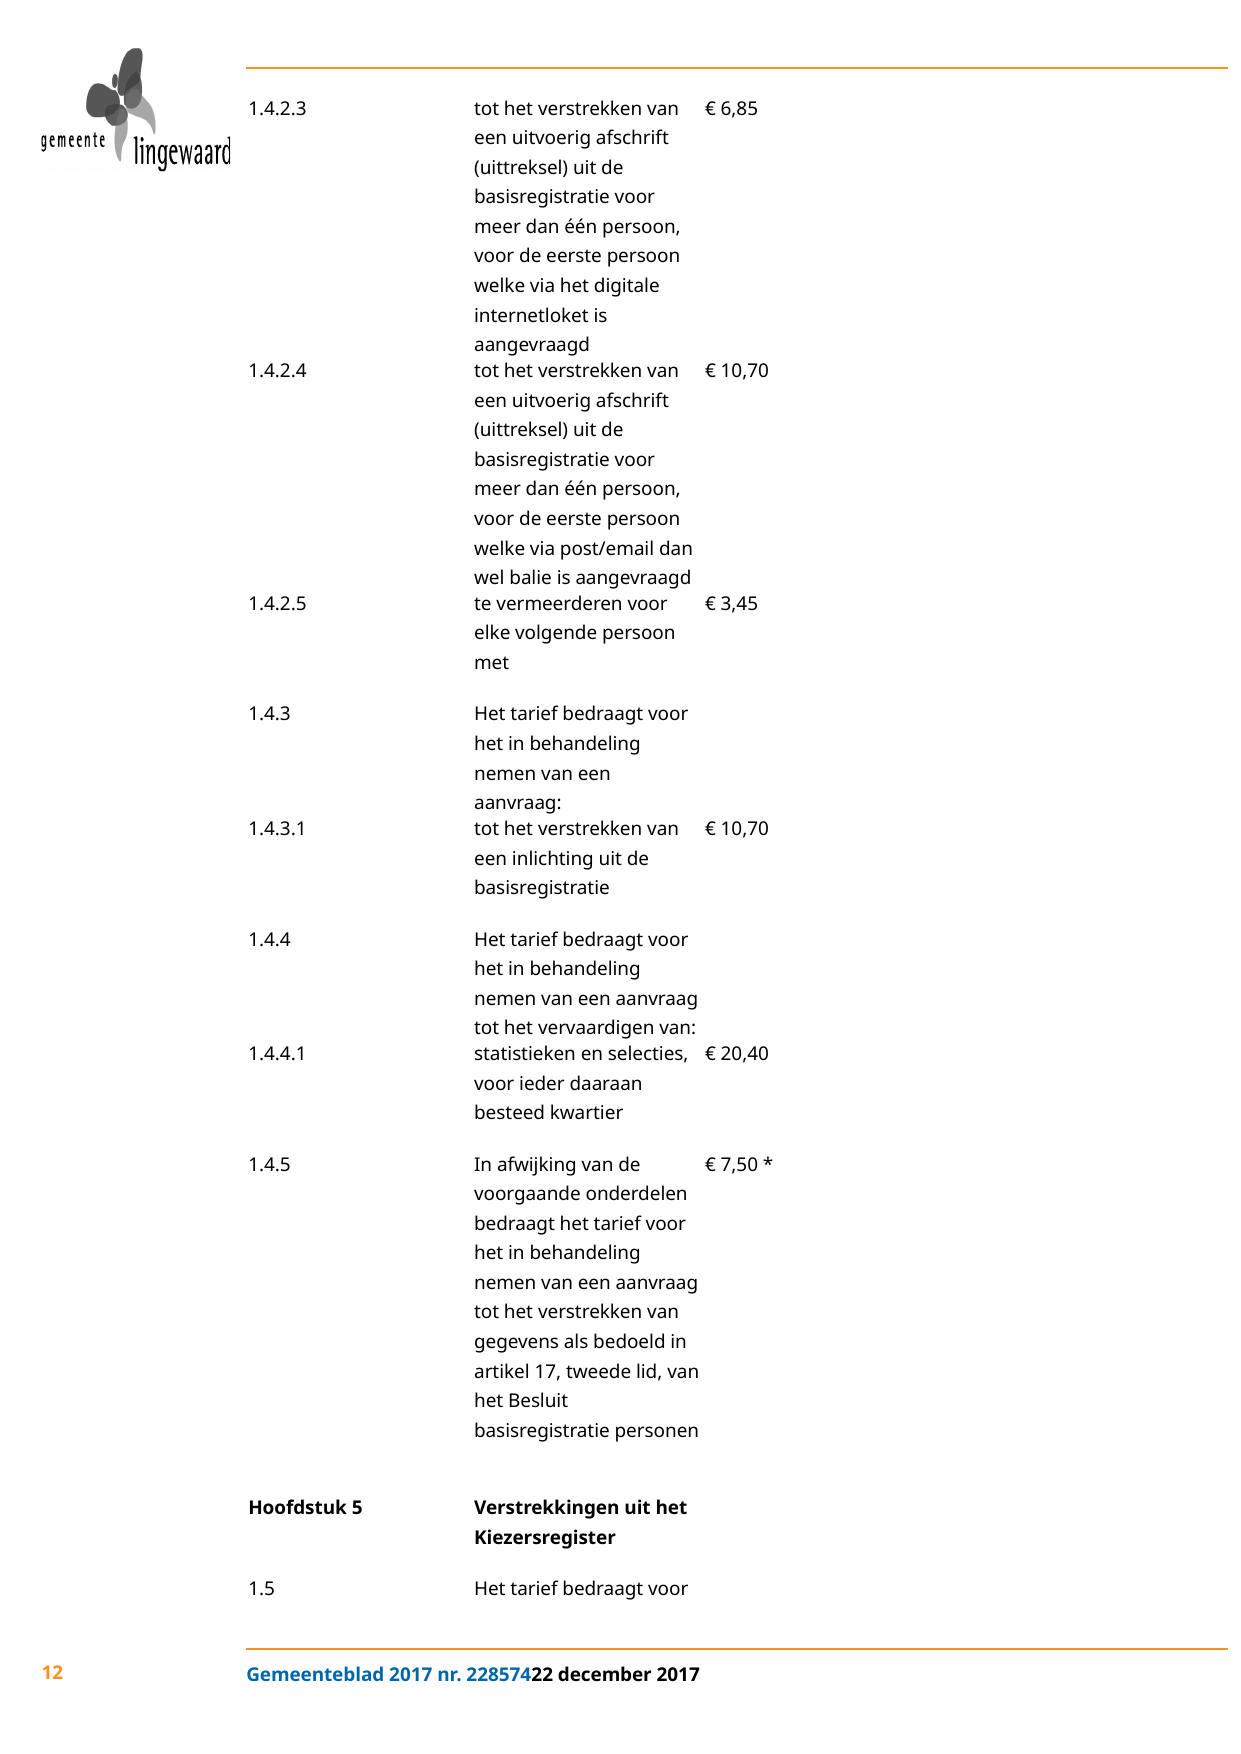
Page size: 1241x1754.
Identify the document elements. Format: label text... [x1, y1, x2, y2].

table_cell tot het verstrekken van een uitvoerig afschrift (uittreksel) uit de basisregistratie voor meer dan één persoon, voor de eerste persoon welke via post/email dan wel balie is aangevraagd [474, 357, 700, 590]
table_cell [700, 900, 926, 926]
table_cell [700, 1443, 926, 1468]
table_cell [474, 900, 700, 926]
table_cell [700, 1550, 926, 1575]
table_cell tot het verstrekken van een inlichting uit de basisregistratie [474, 815, 700, 900]
table_cell [700, 1469, 926, 1494]
table_cell Hoofdstuk 5 [248, 1494, 474, 1549]
table_cell tot het verstrekken van een uitvoerig afschrift (uittreksel) uit de basisregistratie voor meer dan één persoon, voor de eerste persoon welke via het digitale internetloket is aangevraagd [474, 95, 700, 357]
table_cell In afwijking van de voorgaande onderdelen bedraagt het tarief voor het in behandeling nemen van een aanvraag tot het verstrekken van gegevens als bedoeld in artikel 17, tweede lid, van het Besluit basisregistratie personen [474, 1151, 700, 1443]
picture [41, 47, 231, 172]
table_cell [700, 701, 926, 815]
table_cell 1.4.3 [248, 701, 474, 815]
table_cell [474, 1125, 700, 1151]
table_cell € 10,70 [700, 357, 926, 590]
table_cell [474, 1443, 700, 1468]
table_cell 1.4.2.3 [248, 95, 474, 357]
table_cell € 20,40 [700, 1040, 926, 1125]
table_cell [248, 675, 474, 701]
table_cell 1.4.2.4 [248, 357, 474, 590]
table_cell 1.4.4.1 [248, 1040, 474, 1125]
table_cell Het tarief bedraagt voor het in behandeling nemen van een aanvraag: [474, 701, 700, 815]
table_cell [700, 926, 926, 1040]
table_cell 1.4.2.5 [248, 590, 474, 675]
table_cell [248, 900, 474, 926]
table_cell € 7,50 * [700, 1151, 926, 1443]
table_cell 1.4.4 [248, 926, 474, 1040]
table_cell Het tarief bedraagt voor het in behandeling nemen van een aanvraag tot het vervaardigen van: [474, 926, 700, 1040]
table_cell [474, 1469, 700, 1494]
table_cell € 6,85 [700, 95, 926, 357]
table_cell [700, 1575, 926, 1601]
table_cell [248, 1443, 474, 1468]
table_cell € 3,45 [700, 590, 926, 675]
table_cell te vermeerderen voor elke volgende persoon met [474, 590, 700, 675]
table_cell 1.4.3.1 [248, 815, 474, 900]
table_cell 1.4.5 [248, 1151, 474, 1443]
table_cell 1.5 [248, 1575, 474, 1601]
table_cell [248, 1469, 474, 1494]
table_cell statistieken en selecties, voor ieder daaraan besteed kwartier [474, 1040, 700, 1125]
table_cell [700, 675, 926, 701]
table_cell [700, 1125, 926, 1151]
table_cell [474, 1550, 700, 1575]
table_cell [248, 1550, 474, 1575]
table_cell [474, 675, 700, 701]
table_cell Het tarief bedraagt voor [474, 1575, 700, 1601]
table_cell € 10,70 [700, 815, 926, 900]
table_cell Verstrekkingen uit het Kiezersregister [474, 1494, 700, 1549]
table_cell [248, 1125, 474, 1151]
table_cell [700, 1494, 926, 1549]
